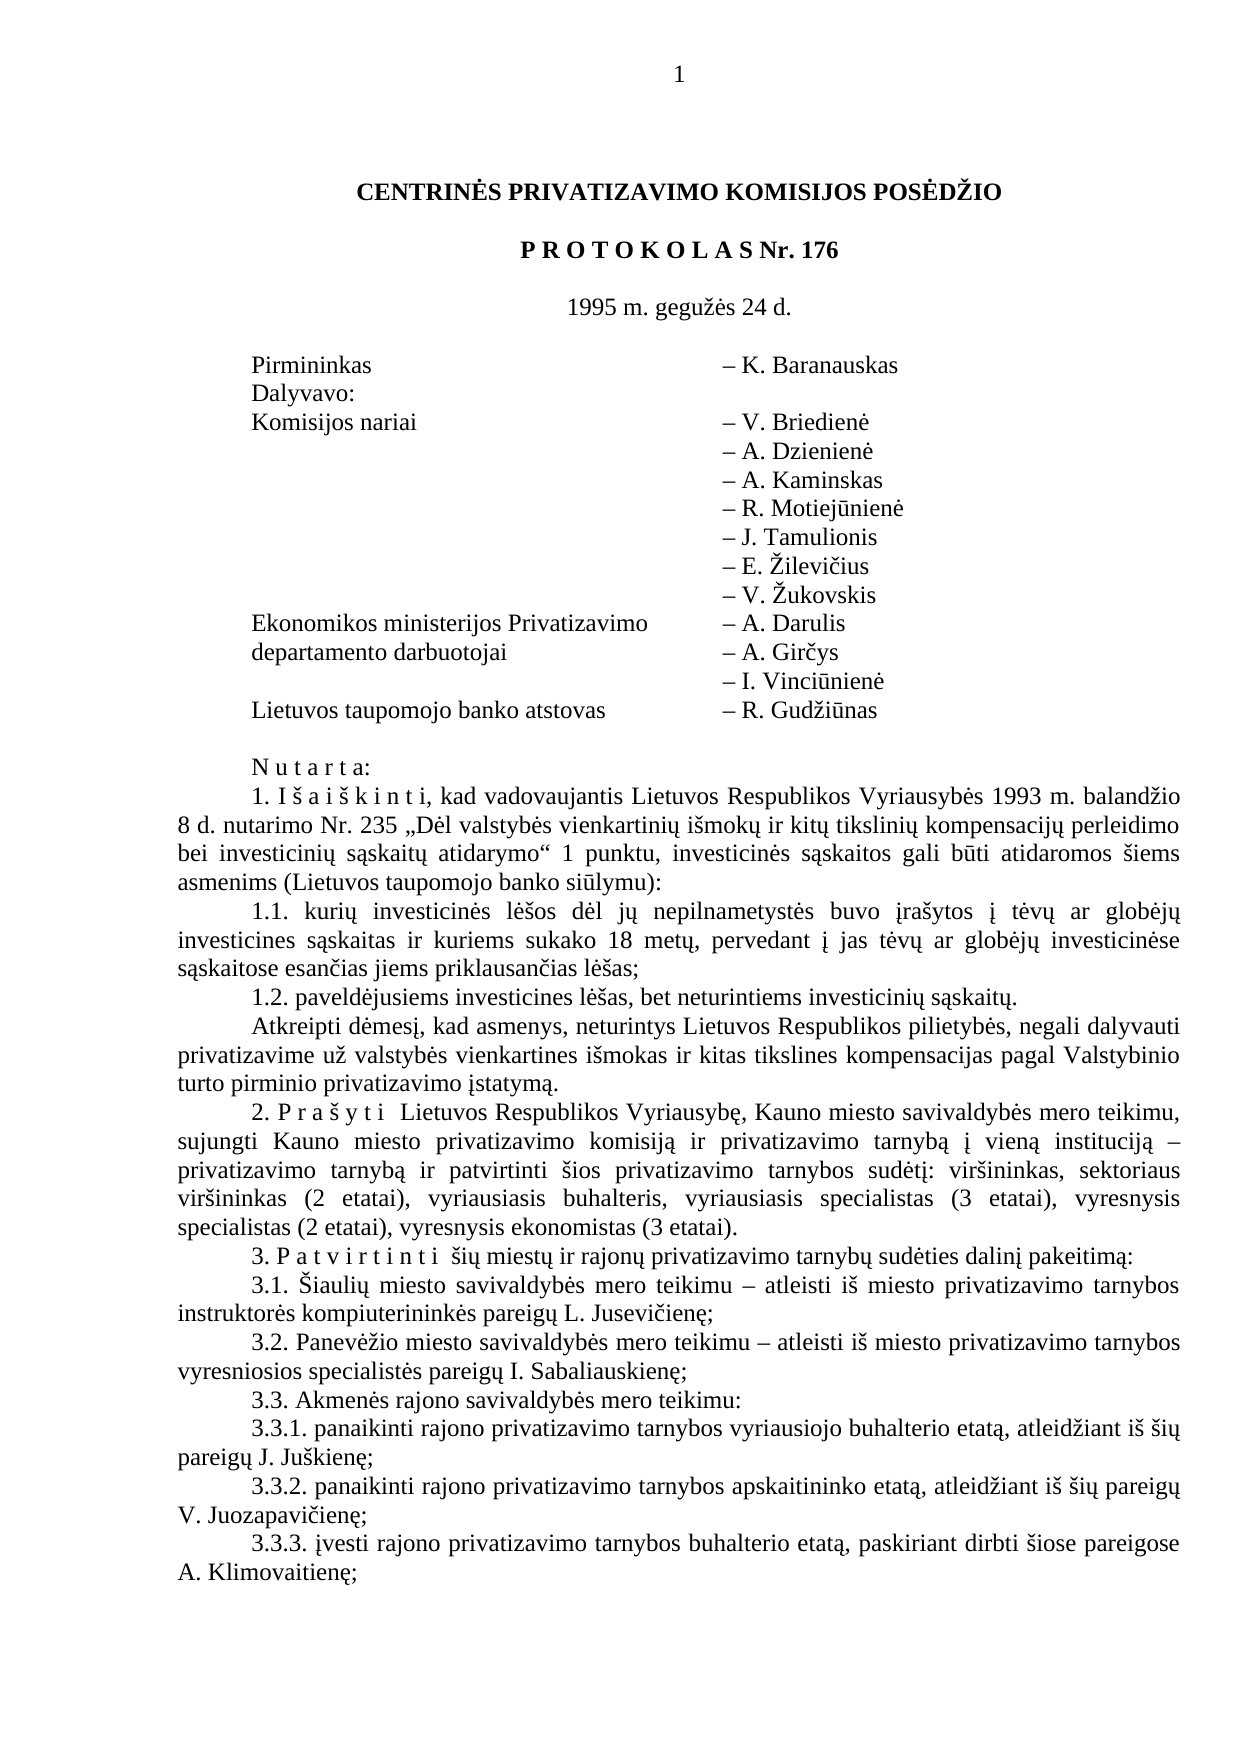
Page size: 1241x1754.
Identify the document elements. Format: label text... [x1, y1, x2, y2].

text 1. Išaiškinti, kad vadovaujantis Lietuvos Respublikos Vyriausybės 1993 m. balandžio 8 d. nutarimo Nr. 235 „Dėl valstybės vienkartinių išmokų ir kitų tikslinių kompensacijų perleidimo bei investicinių sąskaitų atidarymo“ 1 punktu, investicinės sąskaitos gali būti atidaromos šiems asmenims (Lietuvos taupomojo banko siūlymu): [177, 781, 1181, 896]
text Pirmininkas – K. Baranauskas [177, 350, 1181, 378]
text departamento darbuotojai – A. Girčys [177, 637, 1181, 666]
text – V. Žukovskis [177, 580, 1181, 608]
text Komisijos nariai – V. Briedienė [177, 407, 1181, 436]
text 2. Prašyti Lietuvos Respublikos Vyriausybę, Kauno miesto savivaldybės mero teikimu, sujungti Kauno miesto privatizavimo komisiją ir privatizavimo tarnybą į vieną instituciją – privatizavimo tarnybą ir patvirtinti šios privatizavimo tarnybos sudėtį: viršininkas, sektoriaus viršininkas (2 etatai), vyriausiasis buhalteris, vyriausiasis specialistas (3 etatai), vyresnysis specialistas (2 etatai), vyresnysis ekonomistas (3 etatai). [177, 1097, 1181, 1241]
text – I. Vinciūnienė [177, 666, 1181, 695]
text 1995 m. gegužės 24 d. [177, 292, 1181, 321]
text 1.1. kurių investicinės lėšos dėl jų nepilnametystės buvo įrašytos į tėvų ar globėjų investicines sąskaitas ir kuriems sukako 18 metų, pervedant į jas tėvų ar globėjų investicinėse sąskaitose esančias jiems priklausančias lėšas; [177, 896, 1181, 982]
text Lietuvos taupomojo banko atstovas – R. Gudžiūnas [177, 695, 1181, 723]
text Nutarta: [177, 752, 1181, 781]
text 3.3.3. įvesti rajono privatizavimo tarnybos buhalterio etatą, paskiriant dirbti šiose pareigose A. Klimovaitienę; [177, 1528, 1181, 1586]
text 3.1. Šiaulių miesto savivaldybės mero teikimu – atleisti iš miesto privatizavimo tarnybos instruktorės kompiuterininkės pareigų L. Jusevičienę; [177, 1270, 1181, 1327]
text 3.3.2. panaikinti rajono privatizavimo tarnybos apskaitininko etatą, atleidžiant iš šių pareigų V. Juozapavičienę; [177, 1471, 1181, 1528]
text P r o t o k o l a s Nr. 176 [177, 235, 1181, 263]
text – J. Tamulionis [177, 522, 1181, 551]
text Centrinės privatizavimo komisijos posėdžio [177, 177, 1181, 206]
text – A. Kaminskas [177, 465, 1181, 493]
text – A. Dzienienė [177, 436, 1181, 465]
text Ekonomikos ministerijos Privatizavimo – A. Darulis [177, 608, 1181, 637]
text 3.3.1. panaikinti rajono privatizavimo tarnybos vyriausiojo buhalterio etatą, atleidžiant iš šių pareigų J. Juškienę; [177, 1413, 1181, 1471]
text 3.2. Panevėžio miesto savivaldybės mero teikimu – atleisti iš miesto privatizavimo tarnybos vyresniosios specialistės pareigų I. Sabaliauskienę; [177, 1327, 1181, 1385]
text Dalyvavo: [177, 378, 1181, 407]
text 1.2. paveldėjusiems investicines lėšas, bet neturintiems investicinių sąskaitų. [177, 982, 1181, 1011]
text – R. Motiejūnienė [177, 493, 1181, 522]
text 3. Patvirtinti šių miestų ir rajonų privatizavimo tarnybų sudėties dalinį pakeitimą: [177, 1241, 1181, 1270]
text Atkreipti dėmesį, kad asmenys, neturintys Lietuvos Respublikos pilietybės, negali dalyvauti privatizavime už valstybės vienkartines išmokas ir kitas tikslines kompensacijas pagal Valstybinio turto pirminio privatizavimo įstatymą. [177, 1011, 1181, 1097]
text – E. Žilevičius [177, 551, 1181, 580]
text 3.3. Akmenės rajono savivaldybės mero teikimu: [177, 1385, 1181, 1413]
